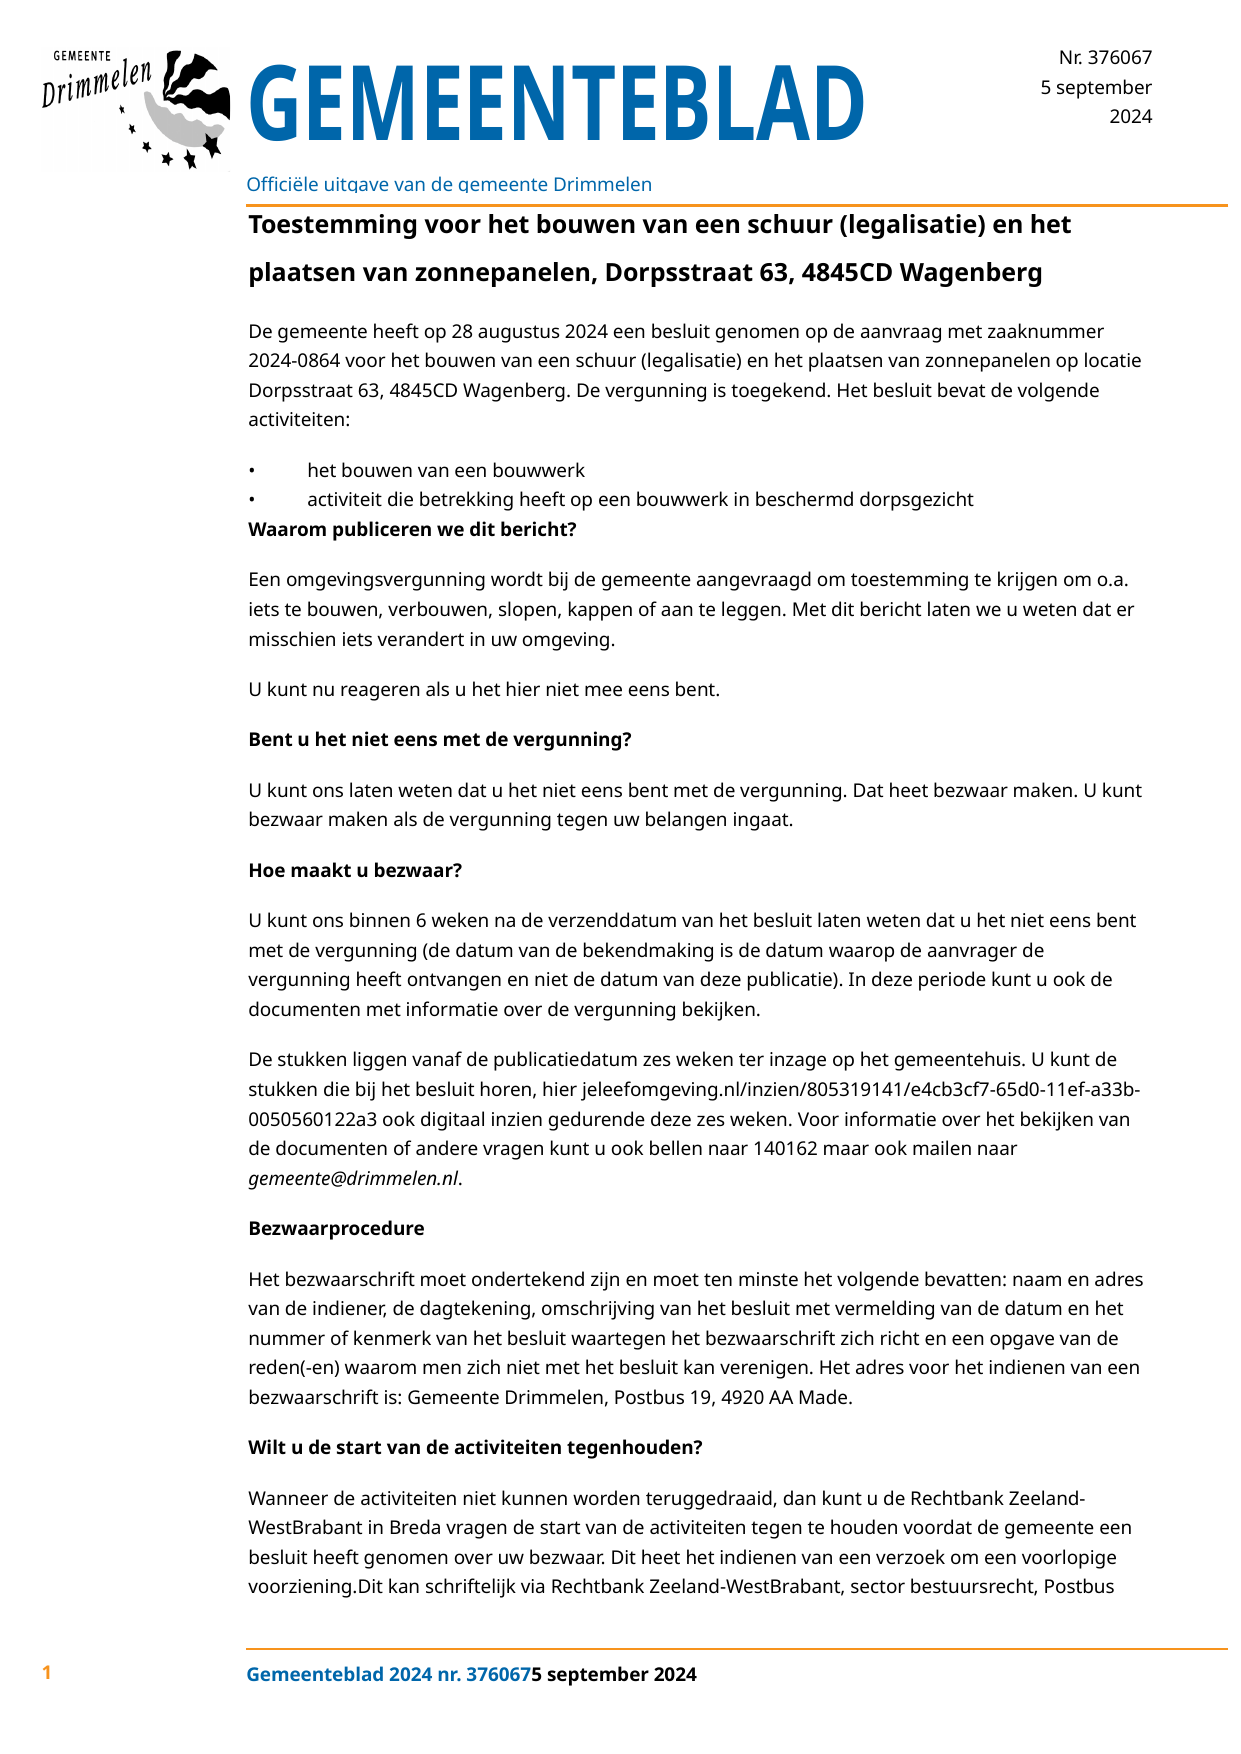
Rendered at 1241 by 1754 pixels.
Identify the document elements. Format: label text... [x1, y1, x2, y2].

list activiteit die betrekking heeft op een bouwwerk in beschermd dorpsgezicht [248, 487, 1152, 512]
text De stukken liggen vanaf de publicatiedatum zes weken ter inzage op het gemeentehuis. U kunt de stukken die bij het besluit horen, hier jeleefomgeving.nl/inzien/805319141/e4cb3cf7-65d0-11ef-a33b-0050560122a3 ook digitaal inzien gedurende deze zes weken. Voor informatie over het bekijken van de documenten of andere vragen kunt u ook bellen naar 140162 maar ook mailen naar gemeente@drimmelen.nl. [248, 1047, 1152, 1191]
text Wanneer de activiteiten niet kunnen worden teruggedraaid, dan kunt u de Rechtbank Zeeland-WestBrabant in Breda vragen de start van de activiteiten tegen te houden voordat de gemeente een besluit heeft genomen over uw bezwaar. Dit heet het indienen van een verzoek om een voorlopige voorziening.Dit kan schriftelijk via Rechtbank Zeeland-WestBrabant, sector bestuursrecht, Postbus [248, 1485, 1152, 1599]
text De gemeente heeft op 28 augustus 2024 een besluit genomen op de aanvraag met zaaknummer 2024-0864 voor het bouwen van een schuur (legalisatie) en het plaatsen van zonnepanelen op locatie Dorpsstraat 63, 4845CD Wagenberg. De vergunning is toegekend. Het besluit bevat de volgende activiteiten: [248, 318, 1152, 432]
text Een omgevingsvergunning wordt bij de gemeente aangevraagd om toestemming te krijgen om o.a. iets te bouwen, verbouwen, slopen, kappen of aan te leggen. Met dit bericht laten we u weten dat er misschien iets verandert in uw omgeving. [248, 567, 1152, 652]
picture [41, 47, 231, 172]
text Bent u het niet eens met de vergunning? [248, 727, 1152, 752]
text Het bezwaarschrift moet ondertekend zijn en moet ten minste het volgende bevatten: naam en adres van de indiener, de dagtekening, omschrijving van het besluit met vermelding van de datum en het nummer of kenmerk van het besluit waartegen het bezwaarschrift zich richt en een opgave van de reden(-en) waarom men zich niet met het besluit kan verenigen. Het adres voor het indienen van een bezwaarschrift is: Gemeente Drimmelen, Postbus 19, 4920 AA Made. [248, 1266, 1152, 1410]
text Bezwaarprocedure [248, 1215, 1152, 1241]
text Waarom publiceren we dit bericht? [248, 516, 1152, 542]
text U kunt nu reageren als u het hier niet mee eens bent. [248, 676, 1152, 702]
text Toestemming voor het bouwen van een schuur (legalisatie) en het plaatsen van zonnepanelen, Dorpsstraat 63, 4845CD Wagenberg [248, 207, 1152, 288]
text U kunt ons laten weten dat u het niet eens bent met de vergunning. Dat heet bezwaar maken. U kunt bezwaar maken als de vergunning tegen uw belangen ingaat. [248, 777, 1152, 832]
text U kunt ons binnen 6 weken na de verzenddatum van het besluit laten weten dat u het niet eens bent met de vergunning (de datum van de bekendmaking is de datum waarop de aanvrager de vergunning heeft ontvangen en niet de datum van deze publicatie). In deze periode kunt u ook de documenten met informatie over de vergunning bekijken. [248, 907, 1152, 1022]
text Hoe maakt u bezwaar? [248, 857, 1152, 883]
list het bouwen van een bouwwerk [248, 457, 1152, 483]
text Wilt u de start van de activiteiten tegenhouden? [248, 1434, 1152, 1460]
